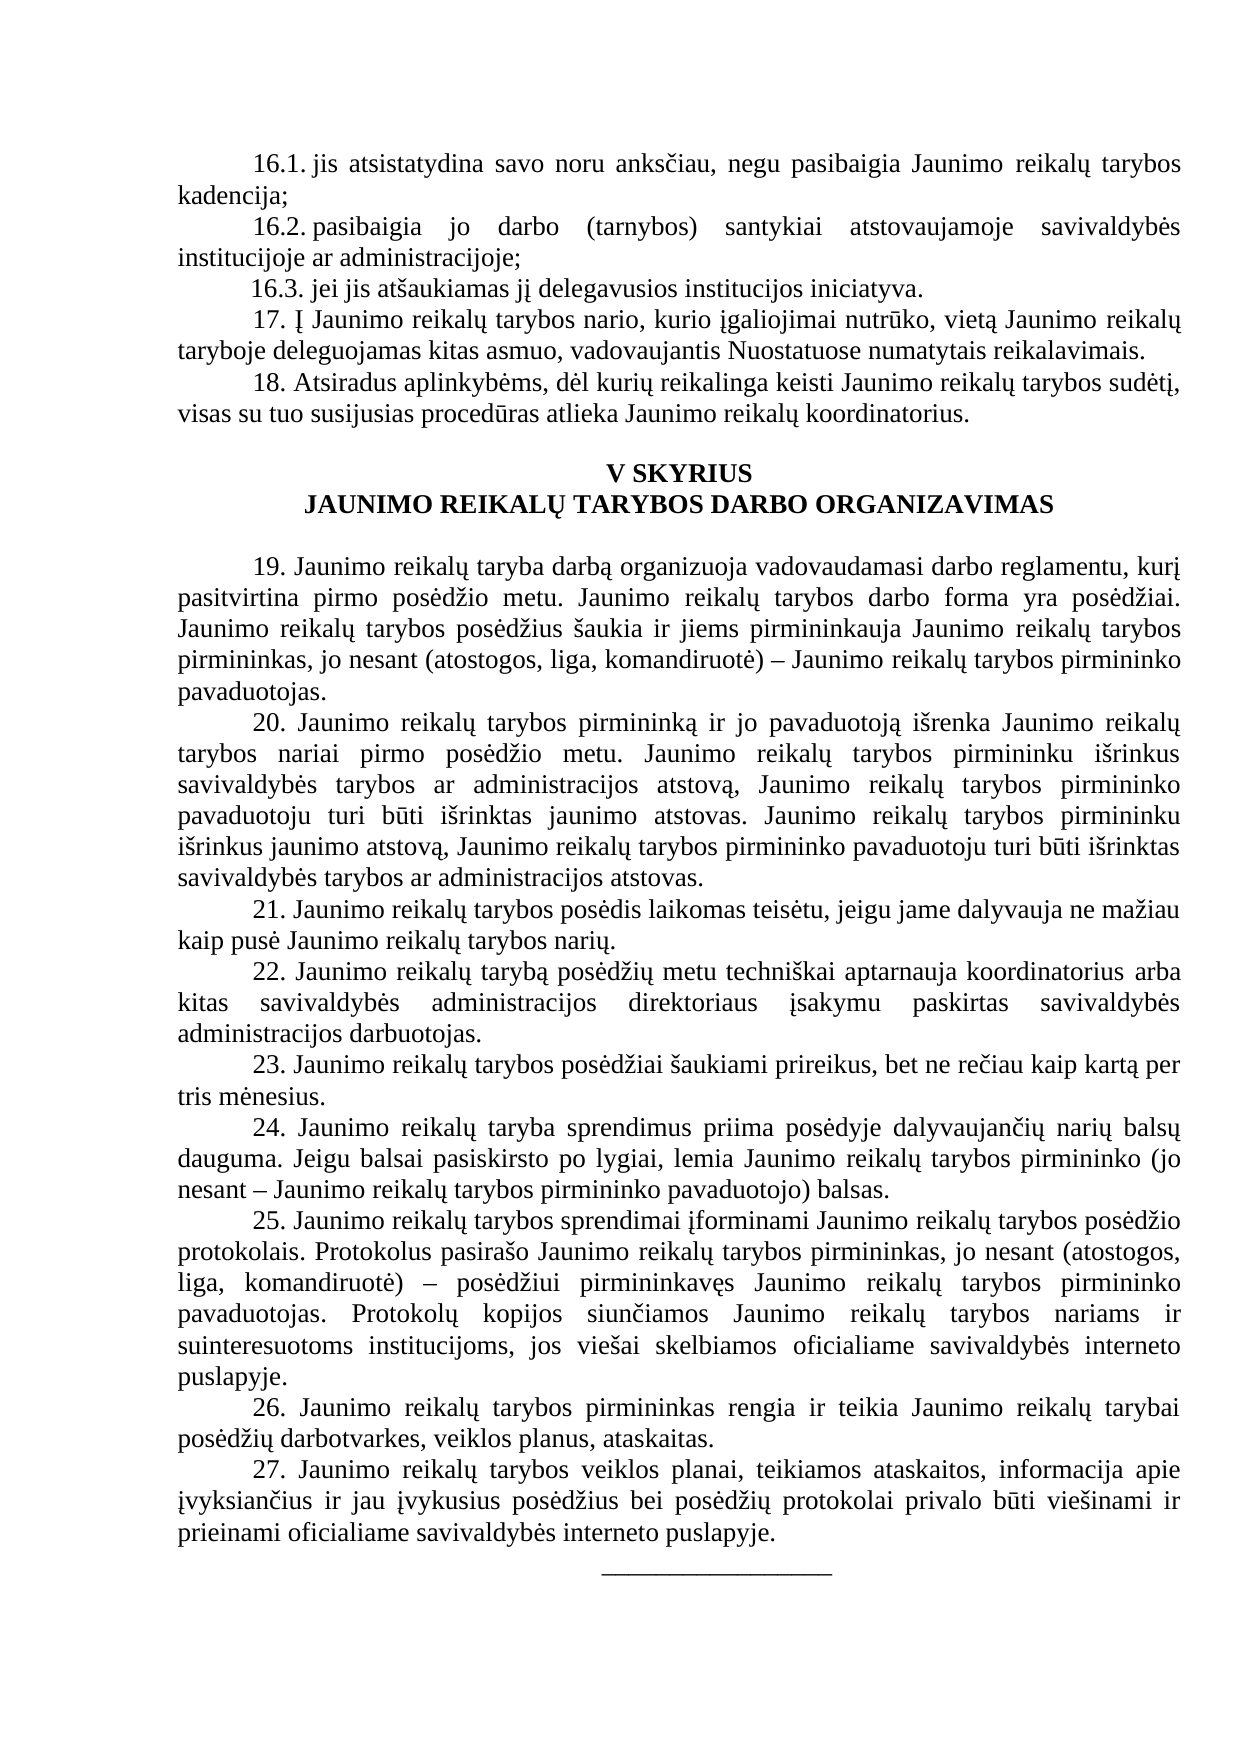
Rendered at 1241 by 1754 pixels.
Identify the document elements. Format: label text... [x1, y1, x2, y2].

text 19. Jaunimo reikalų taryba darbą organizuoja vadovaudamasi darbo reglamentu, kurį pasitvirtina pirmo posėdžio metu. Jaunimo reikalų tarybos darbo forma yra posėdžiai. Jaunimo reikalų tarybos posėdžius šaukia ir jiems pirmininkauja Jaunimo reikalų tarybos pirmininkas, jo nesant (atostogos, liga, komandiruotė) – Jaunimo reikalų tarybos pirmininko pavaduotojas. [177, 550, 1181, 706]
text 22. Jaunimo reikalų tarybą posėdžių metu techniškai aptarnauja koordinatorius arba kitas savivaldybės administracijos direktoriaus įsakymu paskirtas savivaldybės administracijos darbuotojas. [177, 955, 1181, 1048]
text 25. Jaunimo reikalų tarybos sprendimai įforminami Jaunimo reikalų tarybos posėdžio protokolais. Protokolus pasirašo Jaunimo reikalų tarybos pirmininkas, jo nesant (atostogos, liga, komandiruotė) – posėdžiui pirmininkavęs Jaunimo reikalų tarybos pirmininko pavaduotojas. Protokolų kopijos siunčiamos Jaunimo reikalų tarybos nariams ir suinteresuotoms institucijoms, jos viešai skelbiamos oficialiame savivaldybės interneto puslapyje. [177, 1204, 1181, 1391]
text JAUNIMO REIKALŲ TARYBOS DARBO ORGANIZAVIMAS [177, 488, 1181, 519]
text 16.2. pasibaigia jo darbo (tarnybos) santykiai atstovaujamoje savivaldybės institucijoje ar administracijoje; [177, 210, 1181, 272]
text 16.3. jei jis atšaukiamas jį delegavusios institucijos iniciatyva. [177, 272, 1181, 303]
text 21. Jaunimo reikalų tarybos posėdis laikomas teisėtu, jeigu jame dalyvauja ne mažiau kaip pusė Jaunimo reikalų tarybos narių. [177, 893, 1181, 955]
text 16.1. jis atsistatydina savo noru anksčiau, negu pasibaigia Jaunimo reikalų tarybos kadencija; [177, 148, 1181, 210]
text 27. Jaunimo reikalų tarybos veiklos planai, teikiamos ataskaitos, informacija apie įvyksiančius ir jau įvykusius posėdžius bei posėdžių protokolai privalo būti viešinami ir prieinami oficialiame savivaldybės interneto puslapyje. [177, 1453, 1181, 1547]
text 26. Jaunimo reikalų tarybos pirmininkas rengia ir teikia Jaunimo reikalų tarybai posėdžių darbotvarkes, veiklos planus, ataskaitas. [177, 1391, 1181, 1453]
text 24. Jaunimo reikalų taryba sprendimus priima posėdyje dalyvaujančių narių balsų dauguma. Jeigu balsai pasiskirsto po lygiai, lemia Jaunimo reikalų tarybos pirmininko (jo nesant – Jaunimo reikalų tarybos pirmininko pavaduotojo) balsas. [177, 1111, 1181, 1204]
text 18. Atsiradus aplinkybėms, dėl kurių reikalinga keisti Jaunimo reikalų tarybos sudėtį, visas su tuo susijusias procedūras atlieka Jaunimo reikalų koordinatorius. [177, 366, 1181, 428]
text 20. Jaunimo reikalų tarybos pirmininką ir jo pavaduotoją išrenka Jaunimo reikalų tarybos nariai pirmo posėdžio metu. Jaunimo reikalų tarybos pirmininku išrinkus savivaldybės tarybos ar administracijos atstovą, Jaunimo reikalų tarybos pirmininko pavaduotoju turi būti išrinktas jaunimo atstovas. Jaunimo reikalų tarybos pirmininku išrinkus jaunimo atstovą, Jaunimo reikalų tarybos pirmininko pavaduotoju turi būti išrinktas savivaldybės tarybos ar administracijos atstovas. [177, 706, 1181, 893]
text 23. Jaunimo reikalų tarybos posėdžiai šaukiami prireikus, bet ne rečiau kaip kartą per tris mėnesius. [177, 1048, 1181, 1111]
text V SKYRIUS [177, 457, 1181, 488]
text _________________ [177, 1547, 1181, 1578]
text 17. Į Jaunimo reikalų tarybos nario, kurio įgaliojimai nutrūko, vietą Jaunimo reikalų taryboje deleguojamas kitas asmuo, vadovaujantis Nuostatuose numatytais reikalavimais. [177, 303, 1181, 366]
